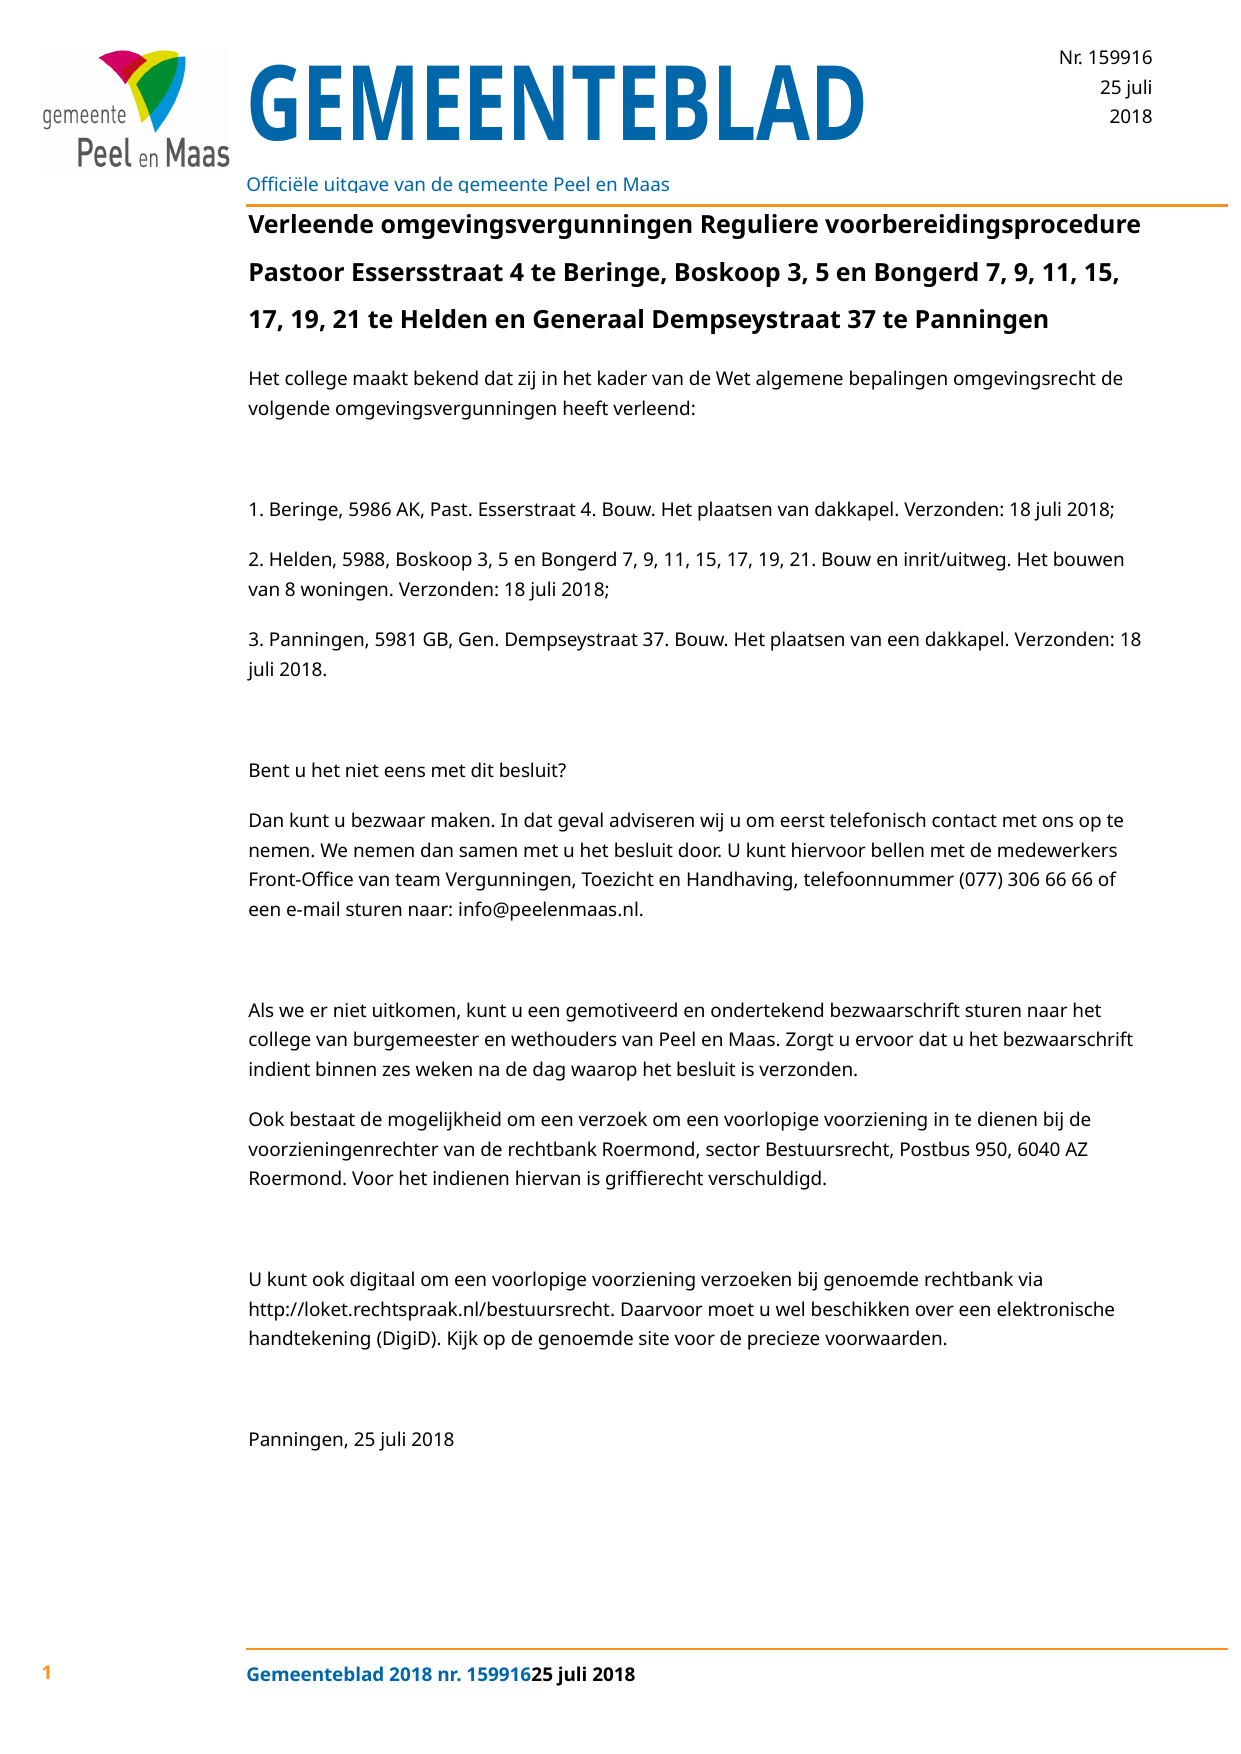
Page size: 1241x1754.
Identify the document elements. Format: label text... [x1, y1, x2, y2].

text 3. Panningen, 5981 GB, Gen. Dempseystraat 37. Bouw. Het plaatsen van een dakkapel. Verzonden: 18 juli 2018. [248, 626, 1152, 682]
text Verleende omgevingsvergunningen Reguliere voorbereidingsprocedure Pastoor Essersstraat 4 te Beringe, Boskoop 3, 5 en Bongerd 7, 9, 11, 15, 17, 19, 21 te Helden en Generaal Dempseystraat 37 te Panningen [248, 207, 1152, 336]
text Dan kunt u bezwaar maken. In dat geval adviseren wij u om eerst telefonisch contact met ons op te nemen. We nemen dan samen met u het besluit door. U kunt hiervoor bellen met de medewerkers Front-Office van team Vergunningen, Toezicht en Handhaving, telefoonnummer (077) 306 66 66 of een e-mail sturen naar: info@peelenmaas.nl. [248, 807, 1152, 922]
text Het college maakt bekend dat zij in het kader van de Wet algemene bepalingen omgevingsrecht de volgende omgevingsvergunningen heeft verleend: [248, 366, 1152, 421]
text 2. Helden, 5988, Boskoop 3, 5 en Bongerd 7, 9, 11, 15, 17, 19, 21. Bouw en inrit/uitweg. Het bouwen van 8 woningen. Verzonden: 18 juli 2018; [248, 546, 1152, 602]
picture [41, 47, 231, 172]
text 1. Beringe, 5986 AK, Past. Esserstraat 4. Bouw. Het plaatsen van dakkapel. Verzonden: 18 juli 2018; [248, 496, 1152, 522]
text Panningen, 25 juli 2018 [248, 1426, 1152, 1452]
text Bent u het niet eens met dit besluit? [248, 757, 1152, 782]
text Ook bestaat de mogelijkheid om een verzoek om een voorlopige voorziening in te dienen bij de voorzieningenrechter van de rechtbank Roermond, sector Bestuursrecht, Postbus 950, 6040 AZ Roermond. Voor het indienen hiervan is griffierecht verschuldigd. [248, 1106, 1152, 1191]
text U kunt ook digitaal om een voorlopige voorziening verzoeken bij genoemde rechtbank via http://loket.rechtspraak.nl/bestuursrecht. Daarvoor moet u wel beschikken over een elektronische handtekening (DigiD). Kijk op de genoemde site voor de precieze voorwaarden. [248, 1266, 1152, 1351]
text Als we er niet uitkomen, kunt u een gemotiveerd en ondertekend bezwaarschrift sturen naar het college van burgemeester en wethouders van Peel en Maas. Zorgt u ervoor dat u het bezwaarschrift indient binnen zes weken na de dag waarop het besluit is verzonden. [248, 997, 1152, 1082]
